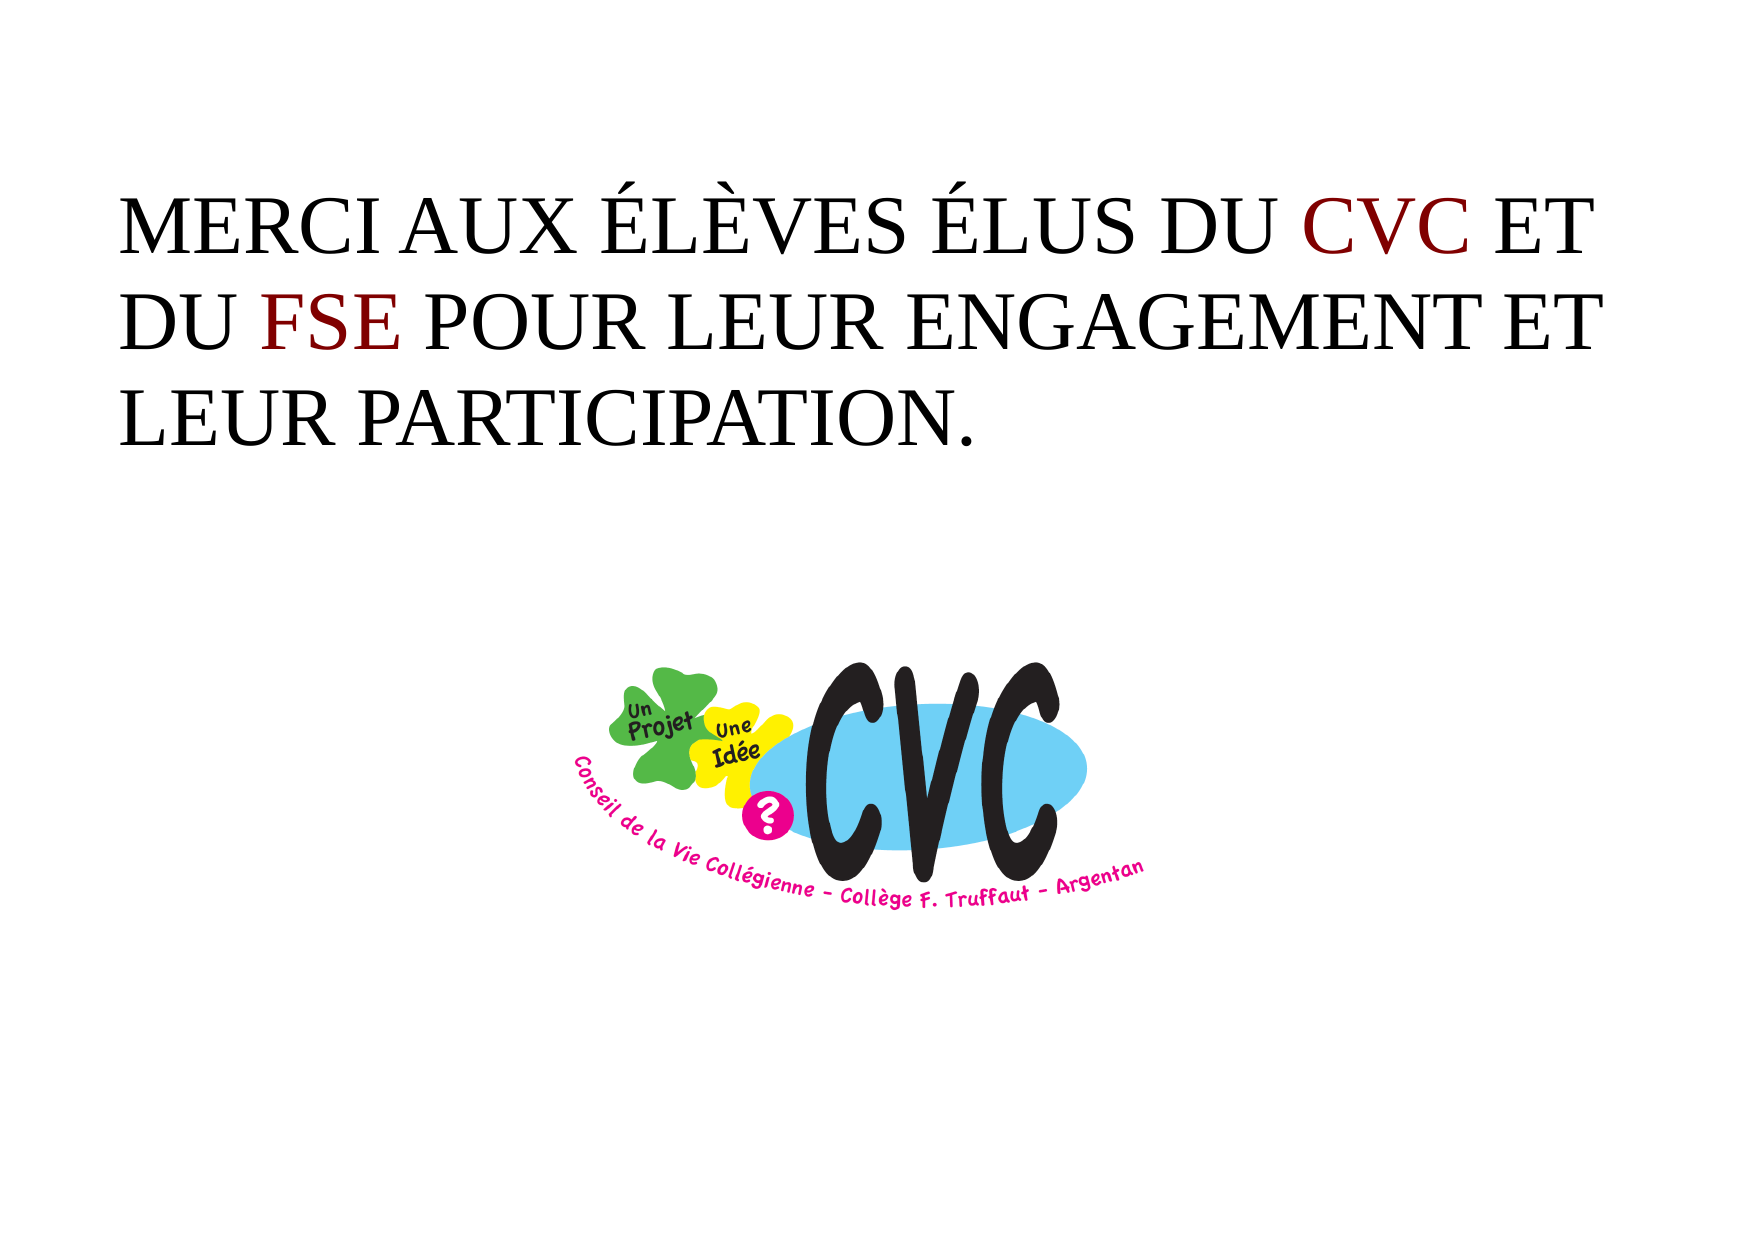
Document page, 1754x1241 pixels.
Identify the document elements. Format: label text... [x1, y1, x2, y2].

text MERCI AUX ÉLÈVES ÉLUS DU CVC ET DU FSE POUR LEUR ENGAGEMENT ET LEUR PARTICIPATION. [118, 176, 1636, 463]
picture [558, 567, 1211, 963]
